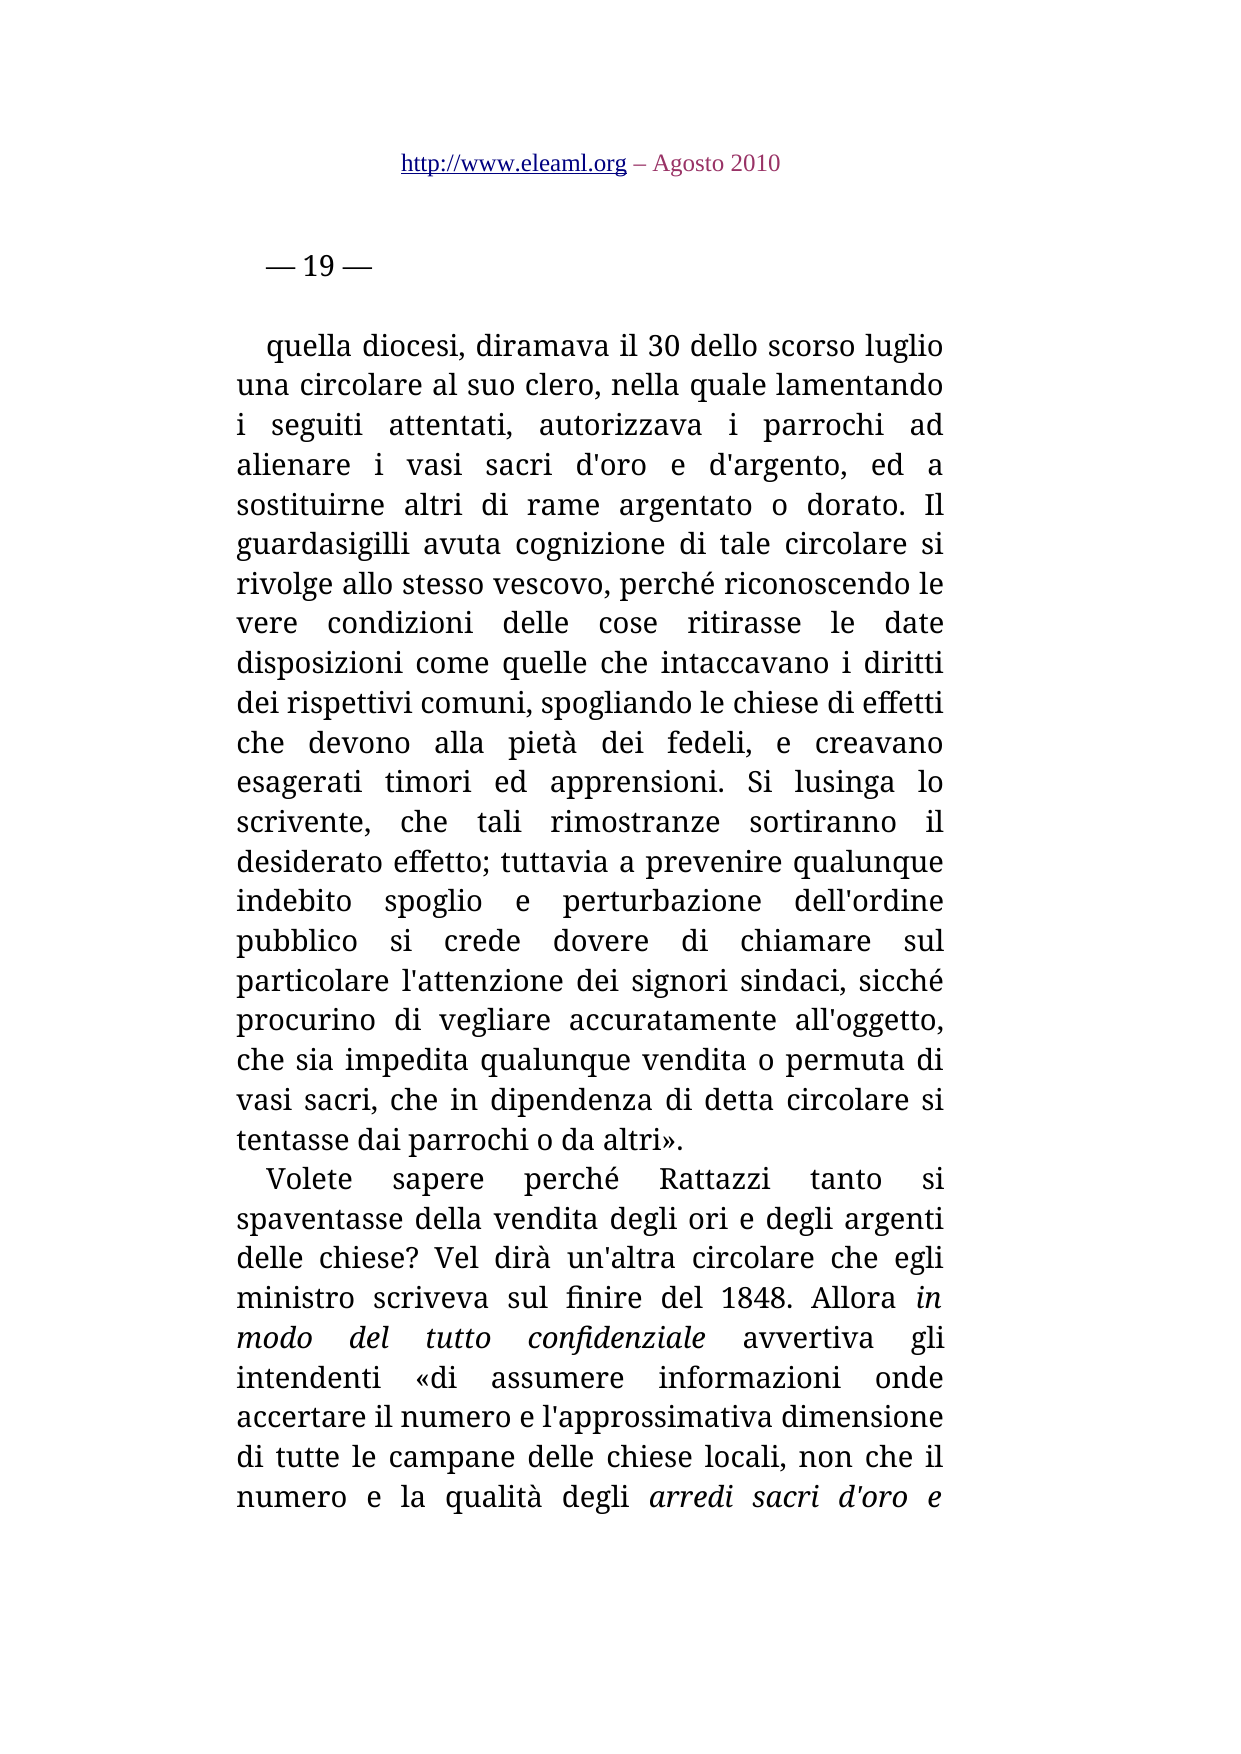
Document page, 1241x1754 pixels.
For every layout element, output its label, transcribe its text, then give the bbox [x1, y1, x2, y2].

text — 19 — [236, 246, 945, 285]
text quella diocesi, diramava il 30 dello scorso luglio una circolare al suo clero, nella quale lamentando i seguiti attentati, autorizzava i parrochi ad alienare i vasi sacri d'oro e d'argento, ed a sostituirne altri di rame argentato o dorato. Il guardasigilli avuta cognizione di tale circolare si rivolge allo stesso vescovo, perché riconoscendo le vere condizioni delle cose ritirasse le date disposizioni come quelle che intaccavano i diritti dei rispettivi comuni, spogliando le chiese di effetti che devono alla pietà dei fedeli, e creavano esagerati timori ed apprensioni. Si lusinga lo scrivente, che tali rimostranze sortiranno il desiderato effetto; tuttavia a prevenire qualunque indebito spoglio e perturbazione dell'ordine pubblico si crede dovere di chiamare sul particolare l'attenzione dei signori sindaci, sicché procurino di vegliare accuratamente all'oggetto, che sia impedita qualunque vendita o permuta di vasi sacri, che in dipendenza di detta circolare si tentasse dai parrochi o da altri». [236, 325, 945, 1158]
text Volete sapere perché Rattazzi tanto si spaventasse della vendita degli ori e degli argenti delle chiese? Vel dirà un'altra circolare che egli ministro scriveva sul finire del 1848. Allora in modo del tutto confidenziale avvertiva gli intendenti «di assumere informazioni onde accertare il numero e l'approssimativa dimensione di tutte le campane delle chiese locali, non che il numero e la qualità degli arredi sacri d'oro e [236, 1158, 945, 1516]
